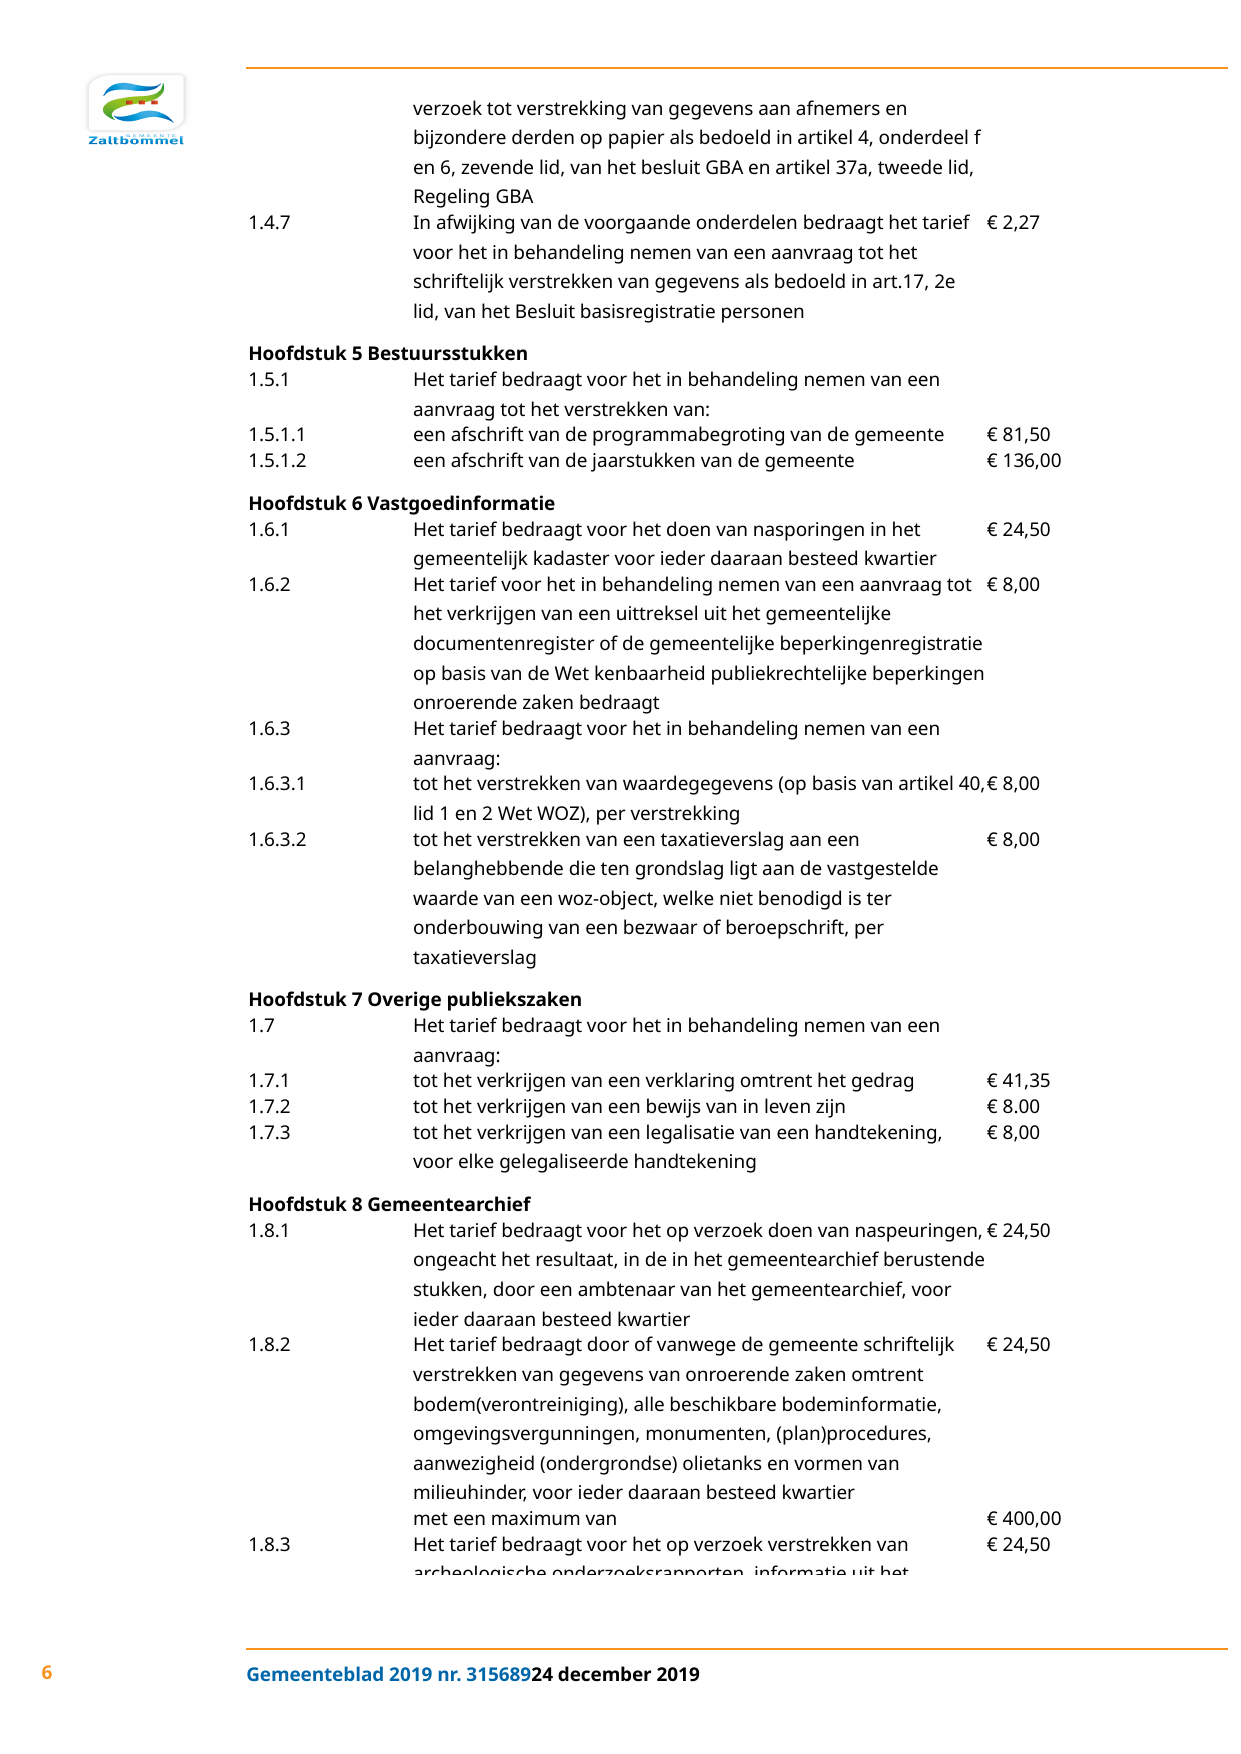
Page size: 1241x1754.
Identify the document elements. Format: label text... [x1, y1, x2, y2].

table_cell Het tarief bedraagt voor het op verzoek verstrekken van archeologische onderzoeksrapporten, informatie uit het gemeentelijke archeologiebeleid, waarnemingen en/of meldingen uit het centraal archeologisch informatiesysteem en het aanleveren van archeologische adviezen uit het archief, voor ieder daaraan besteed kwartier [413, 1531, 987, 1575]
table_cell 1.8.3 [248, 1531, 413, 1575]
table_header 1.6.1 [248, 516, 413, 571]
table_header € 24,50 [987, 516, 1152, 571]
table_cell tot het verstrekken van een taxatieverslag aan een belanghebbende die ten grondslag ligt aan de vastgestelde waarde van een woz-object, welke niet benodigd is ter onderbouwing van een bezwaar of beroepschrift, per taxatieverslag [413, 826, 987, 970]
table_cell € 8,00 [987, 1119, 1152, 1174]
table_cell € 8,00 [987, 770, 1152, 826]
table_cell een afschrift van de programmabegroting van de gemeente [413, 422, 987, 447]
table_cell tot het verkrijgen van een verklaring omtrent het gedrag [413, 1068, 987, 1093]
text Hoofdstuk 6 Vastgoedinformatie [248, 490, 1152, 516]
table_cell tot het verkrijgen van een bewijs van in leven zijn [413, 1094, 987, 1119]
table_header Het tarief bedraagt voor het in behandeling nemen van een aanvraag tot het verstrekken van: [413, 366, 987, 422]
table_cell Het tarief bedraagt door of vanwege de gemeente schriftelijk verstrekken van gegevens van onroerende zaken omtrent bodem(verontreiniging), alle beschikbare bodeminformatie, omgevingsvergunningen, monumenten, (plan)procedures, aanwezigheid (ondergrondse) olietanks en vormen van milieuhinder, voor ieder daaraan besteed kwartier [413, 1332, 987, 1505]
table_header Het tarief bedraagt voor het doen van nasporingen in het gemeentelijk kadaster voor ieder daaraan besteed kwartier [413, 516, 987, 571]
table_cell € 41,35 [987, 1068, 1152, 1093]
table_cell tot het verkrijgen van een legalisatie van een handtekening, voor elke gelegaliseerde handtekening [413, 1119, 987, 1174]
table_cell € 8,00 [987, 571, 1152, 715]
text Hoofdstuk 8 Gemeentearchief [248, 1191, 1152, 1217]
table_header Het tarief bedraagt voor het op verzoek doen van naspeuringen, ongeacht het resultaat, in de in het gemeentearchief berustende stukken, door een ambtenaar van het gemeentearchief, voor ieder daaraan besteed kwartier [413, 1217, 987, 1332]
table_cell 1.5.1.2 [248, 448, 413, 473]
table_cell Het tarief bedraagt voor het in behandeling nemen van een aanvraag: [413, 715, 987, 770]
table_cell tot het verstrekken van waardegegevens (op basis van artikel 40, lid 1 en 2 Wet WOZ), per verstrekking [413, 770, 987, 826]
table_header € 24,50 [987, 1217, 1152, 1332]
table_cell 1.7.3 [248, 1119, 413, 1174]
table_cell € 2,27 [987, 209, 1152, 324]
table_header [987, 366, 1152, 422]
table_cell 1.8.2 [248, 1332, 413, 1505]
table_header 1.8.1 [248, 1217, 413, 1332]
table_cell € 24,50 [987, 1332, 1152, 1505]
picture [41, 47, 231, 172]
table_cell [248, 1505, 413, 1531]
table_cell [987, 715, 1152, 770]
text Hoofdstuk 5 Bestuursstukken [248, 341, 1152, 366]
table_cell met een maximum van [413, 1505, 987, 1531]
table_cell 1.5.1.1 [248, 422, 413, 447]
table_cell verzoek tot verstrekking van gegevens aan afnemers en bijzondere derden op papier als bedoeld in artikel 4, onderdeel f en 6, zevende lid, van het besluit GBA en artikel 37a, tweede lid, Regeling GBA [413, 95, 987, 209]
table_cell [248, 95, 413, 209]
table_cell een afschrift van de jaarstukken van de gemeente [413, 448, 987, 473]
table_cell 1.6.3.1 [248, 770, 413, 826]
table_cell Het tarief voor het in behandeling nemen van een aanvraag tot het verkrijgen van een uittreksel uit het gemeentelijke documentenregister of de gemeentelijke beperkingenregistratie op basis van de Wet kenbaarheid publiekrechtelijke beperkingen onroerende zaken bedraagt [413, 571, 987, 715]
table_cell € 8.00 [987, 1094, 1152, 1119]
table_cell 1.6.2 [248, 571, 413, 715]
table_header [987, 1013, 1152, 1068]
text Hoofdstuk 7 Overige publiekszaken [248, 987, 1152, 1012]
table_cell € 136,00 [987, 448, 1152, 473]
table_cell € 8,00 [987, 826, 1152, 970]
table_cell [987, 95, 1152, 209]
table_cell 1.4.7 [248, 209, 413, 324]
table_cell 1.7.2 [248, 1094, 413, 1119]
table_cell € 400,00 [987, 1505, 1152, 1531]
table_cell € 24,50 [987, 1531, 1152, 1575]
table_header 1.7 [248, 1013, 413, 1068]
table_cell 1.6.3 [248, 715, 413, 770]
table_cell 1.6.3.2 [248, 826, 413, 970]
table_cell In afwijking van de voorgaande onderdelen bedraagt het tarief voor het in behandeling nemen van een aanvraag tot het schriftelijk verstrekken van gegevens als bedoeld in art.17, 2e lid, van het Besluit basisregistratie personen [413, 209, 987, 324]
table_header Het tarief bedraagt voor het in behandeling nemen van een aanvraag: [413, 1013, 987, 1068]
table_cell € 81,50 [987, 422, 1152, 447]
table_cell 1.7.1 [248, 1068, 413, 1093]
table_header 1.5.1 [248, 366, 413, 422]
